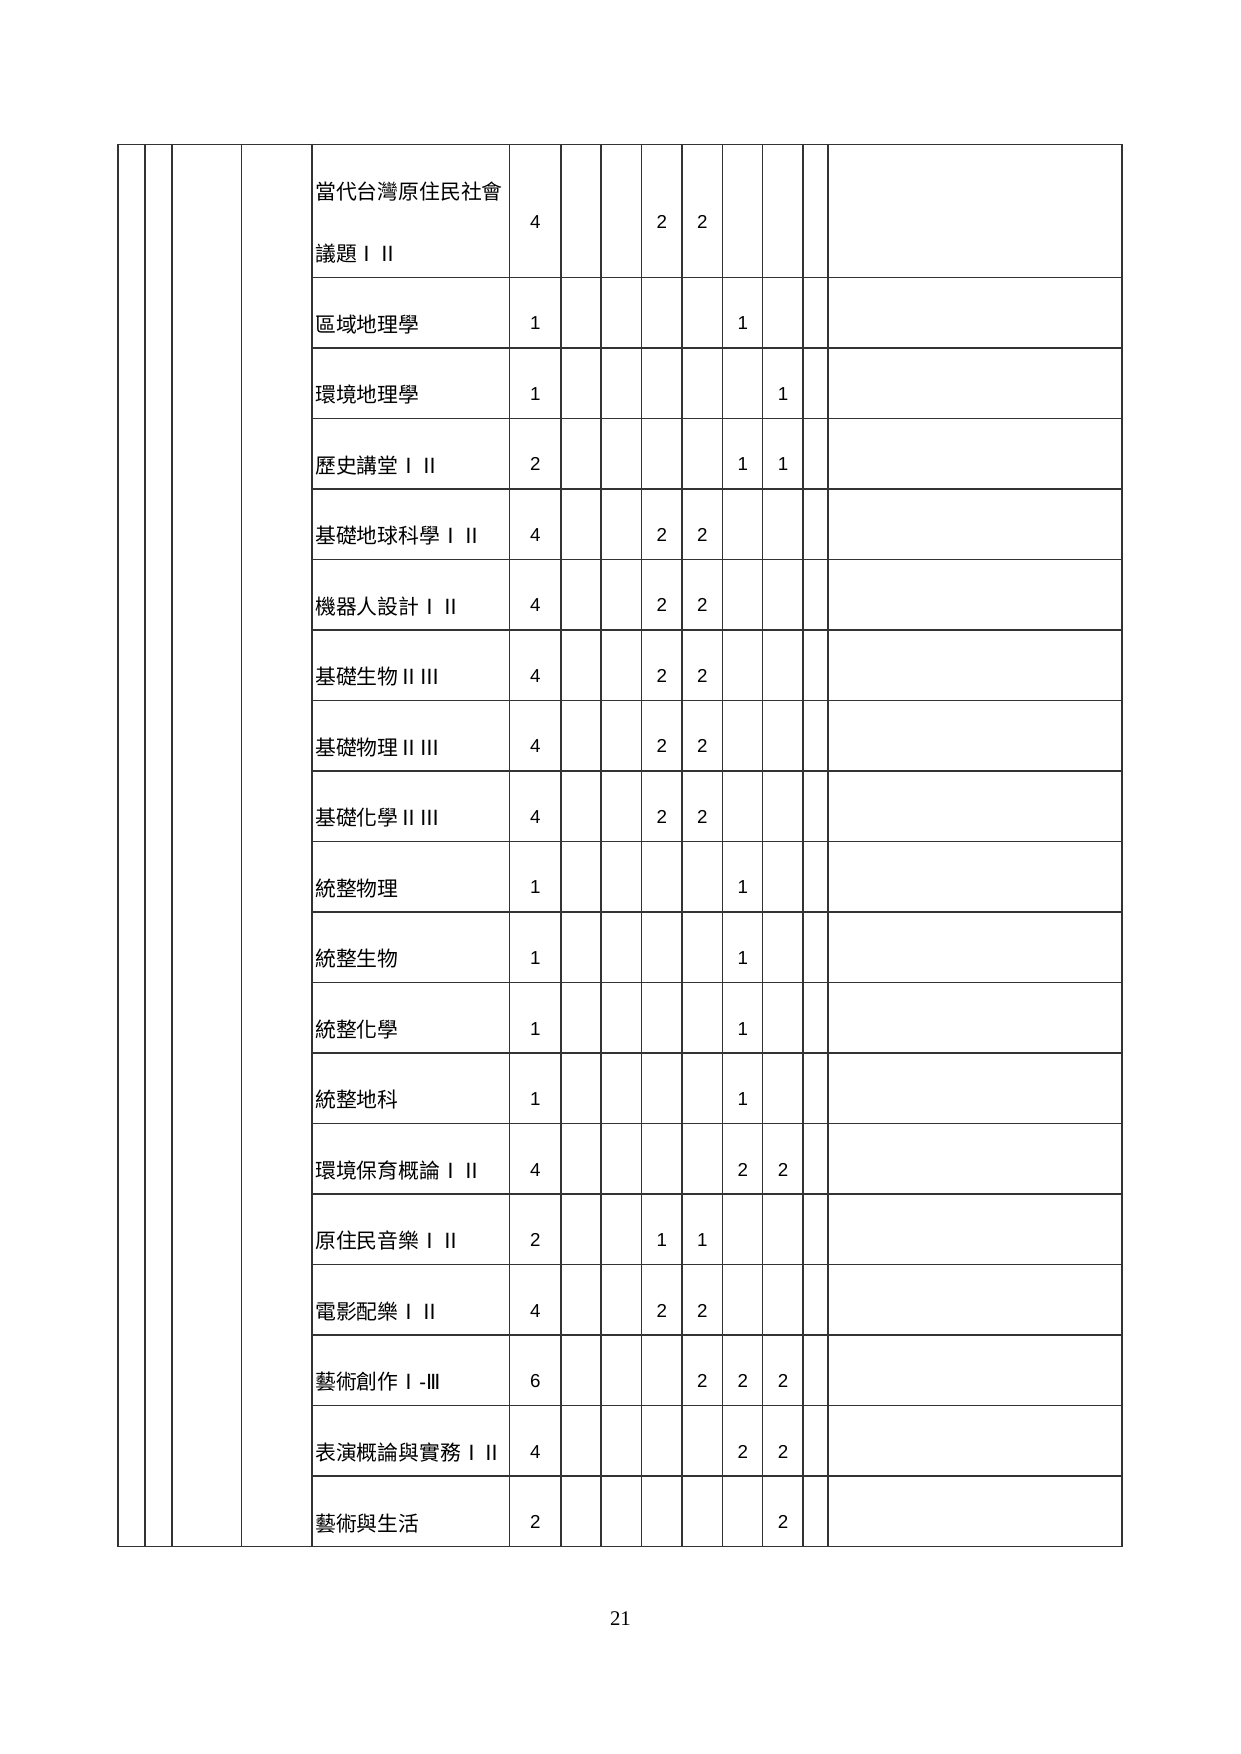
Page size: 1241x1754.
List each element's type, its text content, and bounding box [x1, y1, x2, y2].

table_cell 統整地科 [313, 1054, 509, 1123]
table_cell 2 [642, 145, 681, 276]
table_cell 藝術創作Ⅰ-Ⅲ [313, 1336, 509, 1405]
table_cell [804, 1477, 827, 1546]
table_cell [562, 560, 600, 629]
table_cell 2 [642, 490, 681, 558]
table_cell 2 [683, 490, 722, 558]
table_cell [119, 145, 144, 1546]
table_cell [763, 145, 802, 276]
table_cell [829, 772, 1121, 841]
table_cell [602, 1265, 641, 1334]
table_cell [602, 772, 641, 841]
table_cell 2 [642, 631, 681, 699]
table_cell [829, 1195, 1121, 1264]
table_cell [804, 842, 827, 911]
table_cell [763, 631, 802, 699]
table_cell [562, 1477, 600, 1546]
table_cell [602, 631, 641, 699]
table_cell [562, 1124, 600, 1193]
table_cell [562, 419, 600, 488]
table_cell 表演概論與實務ⅠⅡ [313, 1406, 509, 1475]
table_cell [804, 349, 827, 417]
table_cell 4 [510, 560, 560, 629]
table_cell 1 [510, 983, 560, 1052]
table_cell 2 [510, 1195, 560, 1264]
table_cell 2 [642, 772, 681, 841]
table_cell 2 [763, 1336, 802, 1405]
table_cell 1 [510, 1054, 560, 1123]
table_cell [829, 278, 1121, 347]
table_cell [829, 145, 1121, 276]
table_cell [804, 983, 827, 1052]
table_cell [804, 145, 827, 276]
table_cell [723, 145, 762, 276]
table_cell [763, 278, 802, 347]
table_cell [683, 1124, 722, 1193]
table_cell [804, 278, 827, 347]
table_cell [642, 983, 681, 1052]
table_cell 環境地理學 [313, 349, 509, 417]
table_cell [829, 983, 1121, 1052]
table_cell 1 [723, 419, 762, 488]
table_cell 2 [642, 560, 681, 629]
table_cell [763, 1195, 802, 1264]
table_cell 歷史講堂ⅠⅡ [313, 419, 509, 488]
table_cell 2 [763, 1124, 802, 1193]
table_cell 原住民音樂ⅠⅡ [313, 1195, 509, 1264]
table_cell [602, 1124, 641, 1193]
table_cell 2 [510, 419, 560, 488]
table_cell [562, 145, 600, 276]
table_cell [562, 1336, 600, 1405]
table_cell 4 [510, 701, 560, 770]
table_cell [562, 1265, 600, 1334]
table_cell [642, 1477, 681, 1546]
table_cell 當代台灣原住民社會議題ⅠⅡ [313, 145, 509, 276]
table_cell [602, 701, 641, 770]
table_cell 2 [683, 145, 722, 276]
table_cell [602, 490, 641, 558]
table_cell [602, 419, 641, 488]
table_cell [804, 1054, 827, 1123]
table_cell 1 [763, 419, 802, 488]
table_cell [804, 1406, 827, 1475]
table_cell [829, 419, 1121, 488]
table_cell [642, 913, 681, 982]
table_cell 1 [763, 349, 802, 417]
table_cell 2 [683, 1265, 722, 1334]
table_cell 1 [510, 842, 560, 911]
table_cell [829, 560, 1121, 629]
table_cell [683, 1054, 722, 1123]
table_cell [763, 560, 802, 629]
table_cell 2 [723, 1336, 762, 1405]
table_cell 統整物理 [313, 842, 509, 911]
table_cell [602, 1477, 641, 1546]
table_cell [723, 1477, 762, 1546]
table_cell [829, 1124, 1121, 1193]
table_cell [562, 1406, 600, 1475]
table_cell 電影配樂ⅠⅡ [313, 1265, 509, 1334]
table_cell 2 [763, 1406, 802, 1475]
table_cell [763, 1054, 802, 1123]
table_cell [562, 983, 600, 1052]
table_cell [829, 349, 1121, 417]
table_cell [723, 631, 762, 699]
table_cell [562, 701, 600, 770]
table_cell [642, 1336, 681, 1405]
table_cell [562, 1054, 600, 1123]
table_cell [804, 631, 827, 699]
table_cell [804, 490, 827, 558]
table_cell [562, 490, 600, 558]
table_cell [829, 1406, 1121, 1475]
table_cell [602, 983, 641, 1052]
table_cell 2 [683, 1336, 722, 1405]
table_cell 1 [723, 913, 762, 982]
table_cell [562, 631, 600, 699]
table_cell 1 [723, 842, 762, 911]
table_cell 2 [723, 1406, 762, 1475]
table_cell 區域地理學 [313, 278, 509, 347]
table_cell [723, 560, 762, 629]
table_cell [723, 1195, 762, 1264]
table_cell [804, 1124, 827, 1193]
table_cell 2 [683, 631, 722, 699]
table_cell [562, 349, 600, 417]
table_cell 基礎化學ⅡⅢ [313, 772, 509, 841]
table_cell [642, 1124, 681, 1193]
table_cell [804, 701, 827, 770]
table_cell 4 [510, 1406, 560, 1475]
table_cell 4 [510, 772, 560, 841]
table_cell 1 [510, 278, 560, 347]
table_cell 6 [510, 1336, 560, 1405]
table_cell [602, 842, 641, 911]
table_cell [602, 1406, 641, 1475]
table_cell [829, 1054, 1121, 1123]
table_cell 2 [763, 1477, 802, 1546]
table_cell [602, 560, 641, 629]
table_cell [683, 349, 722, 417]
table_cell [602, 1054, 641, 1123]
table_cell [146, 145, 171, 1546]
table_cell 1 [642, 1195, 681, 1264]
table_cell [562, 913, 600, 982]
table_cell [642, 278, 681, 347]
table_cell [723, 701, 762, 770]
table_cell [562, 772, 600, 841]
table_cell [602, 349, 641, 417]
table_cell [173, 145, 241, 1546]
table_cell [829, 1477, 1121, 1546]
table_cell 2 [723, 1124, 762, 1193]
table_cell 統整化學 [313, 983, 509, 1052]
table_cell [642, 842, 681, 911]
table_cell 1 [723, 278, 762, 347]
table_cell [763, 842, 802, 911]
table_cell [763, 983, 802, 1052]
table_cell [602, 913, 641, 982]
table_cell [829, 842, 1121, 911]
table_cell [804, 419, 827, 488]
table_cell 2 [510, 1477, 560, 1546]
table_cell [829, 490, 1121, 558]
table_cell 2 [683, 772, 722, 841]
table_cell [723, 349, 762, 417]
table_cell 統整生物 [313, 913, 509, 982]
table_cell [804, 1336, 827, 1405]
table_cell 基礎物理ⅡⅢ [313, 701, 509, 770]
table_cell [723, 772, 762, 841]
table_cell 4 [510, 1124, 560, 1193]
table_cell [829, 913, 1121, 982]
table_cell [562, 842, 600, 911]
table_cell [804, 560, 827, 629]
table_cell [642, 1406, 681, 1475]
table_cell [683, 913, 722, 982]
table_cell [642, 419, 681, 488]
table_cell 2 [642, 701, 681, 770]
table_cell [602, 278, 641, 347]
table_cell [723, 1265, 762, 1334]
table_cell [723, 490, 762, 558]
table_cell [763, 490, 802, 558]
table_cell 1 [510, 913, 560, 982]
table_cell [829, 1336, 1121, 1405]
table_cell 4 [510, 631, 560, 699]
table_cell 2 [642, 1265, 681, 1334]
table_cell [562, 1195, 600, 1264]
table_cell 機器人設計ⅠⅡ [313, 560, 509, 629]
table_cell 4 [510, 490, 560, 558]
table_cell [829, 631, 1121, 699]
table_cell 1 [723, 983, 762, 1052]
table_cell 環境保育概論ⅠⅡ [313, 1124, 509, 1193]
table_cell [562, 278, 600, 347]
table_cell 藝術與生活 [313, 1477, 509, 1546]
table_cell [763, 1265, 802, 1334]
table_cell [683, 1406, 722, 1475]
table_cell [602, 1336, 641, 1405]
table_cell [683, 419, 722, 488]
table_cell [602, 1195, 641, 1264]
table_cell 2 [683, 701, 722, 770]
table_cell [763, 772, 802, 841]
table_cell 基礎地球科學ⅠⅡ [313, 490, 509, 558]
table_cell 1 [510, 349, 560, 417]
table_cell [642, 349, 681, 417]
table_cell [829, 701, 1121, 770]
table_cell [642, 1054, 681, 1123]
table_cell [763, 913, 802, 982]
table_cell [804, 1265, 827, 1334]
table_cell 1 [723, 1054, 762, 1123]
table_cell 2 [683, 560, 722, 629]
table_cell [763, 701, 802, 770]
table_cell [804, 772, 827, 841]
table_cell [829, 1265, 1121, 1334]
table_cell [683, 278, 722, 347]
table_cell [804, 1195, 827, 1264]
table_cell 基礎生物ⅡⅢ [313, 631, 509, 699]
table_cell [683, 983, 722, 1052]
table_cell [242, 145, 311, 1546]
table_cell [683, 842, 722, 911]
table_cell 4 [510, 1265, 560, 1334]
table_cell [683, 1477, 722, 1546]
table_cell 1 [683, 1195, 722, 1264]
table_cell 4 [510, 145, 560, 276]
table_cell [804, 913, 827, 982]
table_cell [602, 145, 641, 276]
